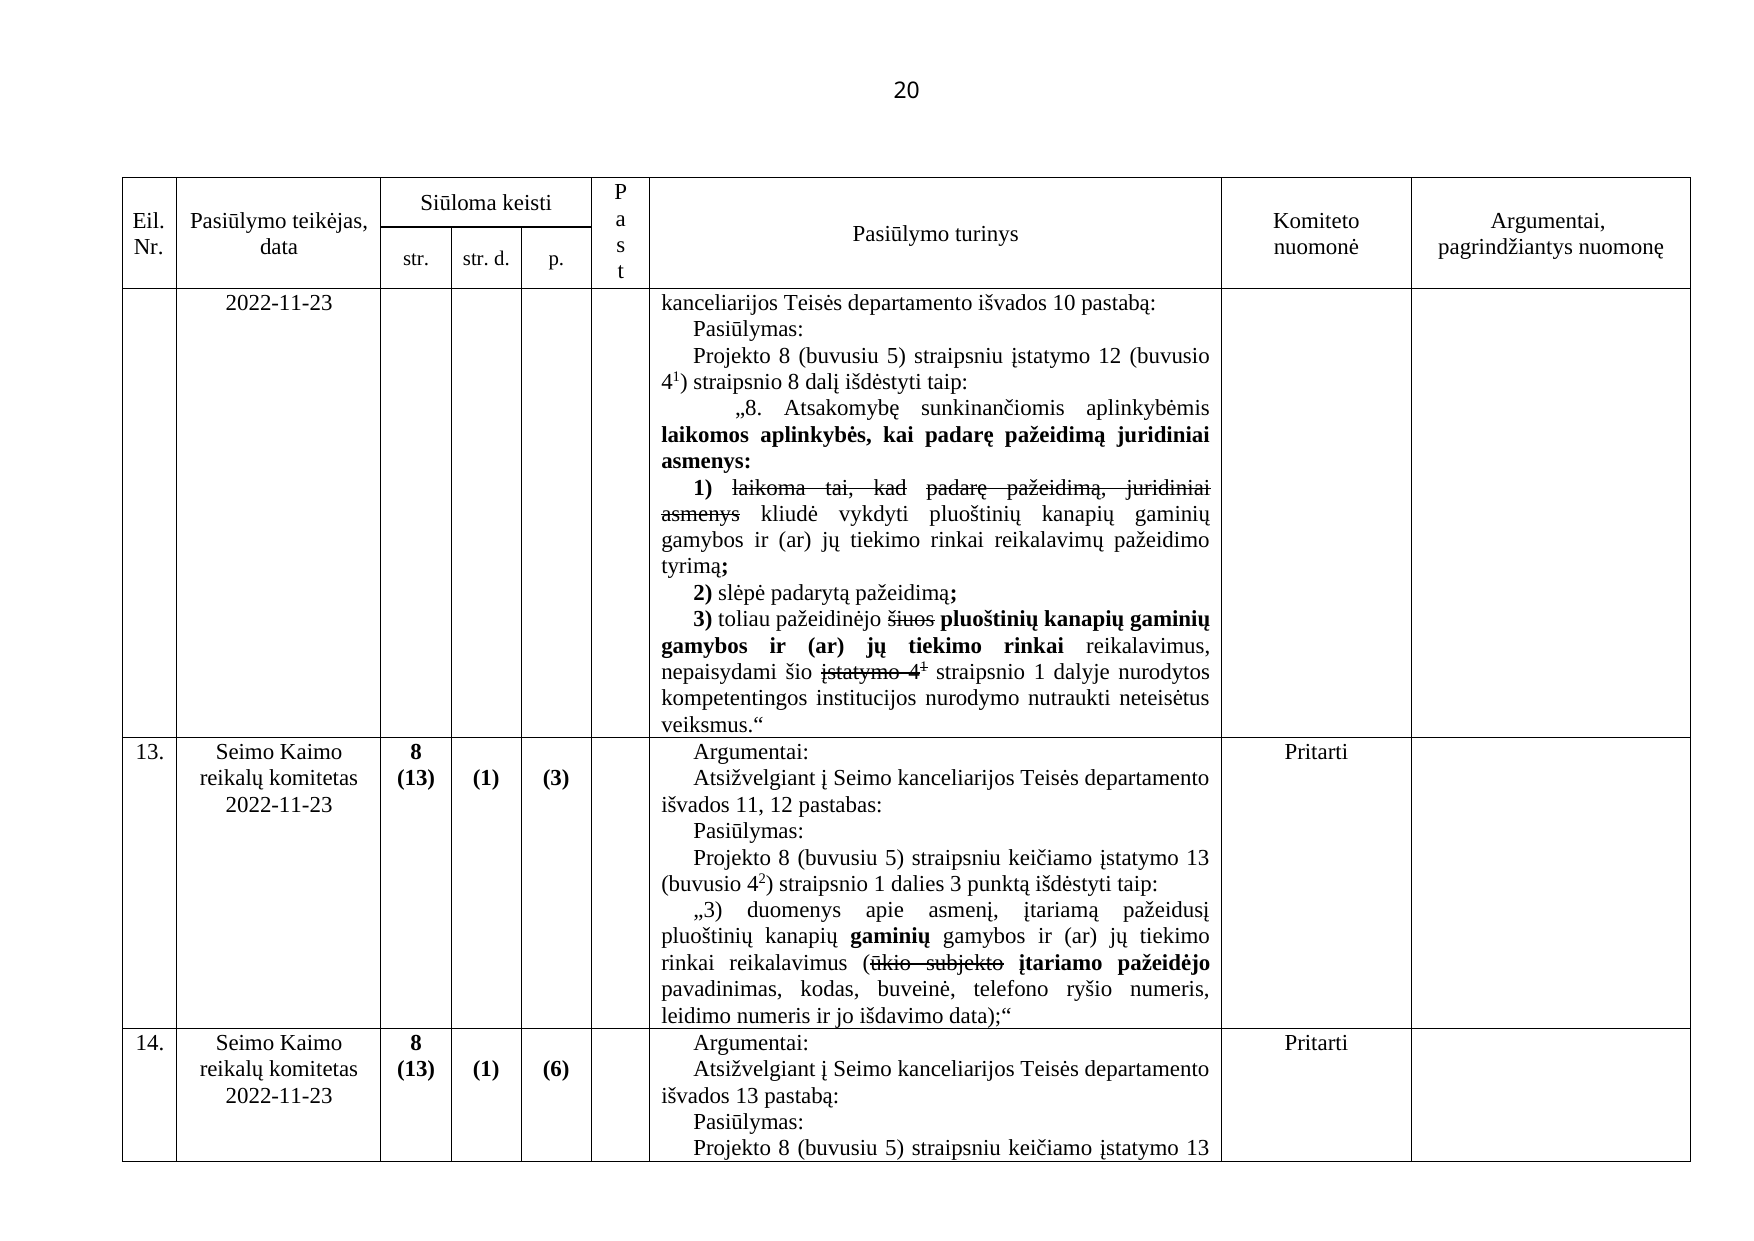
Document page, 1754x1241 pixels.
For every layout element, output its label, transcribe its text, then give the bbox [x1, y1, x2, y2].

table_header Pasiūlymo turinys [650, 178, 1221, 288]
table_cell Seimo Kaimo reikalų komitetas 2022-11-23 [177, 1029, 380, 1161]
table_cell str. d. [452, 228, 521, 288]
table_cell [1222, 289, 1411, 737]
table_cell str. [381, 228, 451, 288]
table_cell (1) [452, 1029, 521, 1161]
table_cell 2022-11-23 [177, 289, 380, 737]
table_cell Argumentai: Atsižvelgiant į Seimo kanceliarijos Teisės departamento išvados 13 pastabą: Pasiūlymas: Projekto 8 (buvusiu 5) straipsniu keičiamo įstatymo 13 [650, 1029, 1221, 1161]
table_cell Pritarti [1222, 1029, 1411, 1161]
table_cell [1412, 289, 1690, 737]
table_cell (1) [452, 738, 521, 1028]
table_header Pastabos [592, 178, 649, 288]
table_cell [381, 289, 451, 737]
table_cell [592, 738, 649, 1028]
table_header Argumentai, pagrindžiantys nuomonę [1412, 178, 1690, 288]
table_cell 13. [123, 738, 176, 1028]
table_cell kanceliarijos Teisės departamento išvados 10 pastabą: Pasiūlymas: Projekto 8 (buvusiu 5) straipsniu įstatymo 12 (buvusio 41) straipsnio 8 dalį išdėstyti taip: „8. Atsakomybę sunkinančiomis aplinkybėmis laikomos aplinkybės, kai padarę pažeidimą juridiniai asmenys: 1) laikoma tai, kad padarę pažeidimą, juridiniai asmenys kliudė vykdyti pluoštinių kanapių gaminių gamybos ir (ar) jų tiekimo rinkai reikalavimų pažeidimo tyrimą; 2) slėpė padarytą pažeidimą; 3) toliau pažeidinėjo šiuos pluoštinių kanapių gaminių gamybos ir (ar) jų tiekimo rinkai reikalavimus, nepaisydami šio įstatymo 41 straipsnio 1 dalyje nurodytos kompetentingos institucijos nurodymo nutraukti neteisėtus veiksmus.“ [650, 289, 1221, 737]
table_cell [592, 1029, 649, 1161]
table_cell p. [522, 228, 591, 288]
table_cell [123, 289, 176, 737]
table_cell [452, 289, 521, 737]
table_header Komiteto nuomonė [1222, 178, 1411, 288]
table_header Siūloma keisti [381, 178, 591, 226]
table_cell 14. [123, 1029, 176, 1161]
table_cell Pritarti [1222, 738, 1411, 1028]
table_cell 8 (13) [381, 738, 451, 1028]
table_cell 8 (13) [381, 1029, 451, 1161]
table_cell Argumentai: Atsižvelgiant į Seimo kanceliarijos Teisės departamento išvados 11, 12 pastabas: Pasiūlymas: Projekto 8 (buvusiu 5) straipsniu keičiamo įstatymo 13 (buvusio 42) straipsnio 1 dalies 3 punktą išdėstyti taip: „3) duomenys apie asmenį, įtariamą pažeidusį pluoštinių kanapių gaminių gamybos ir (ar) jų tiekimo rinkai reikalavimus (ūkio subjekto įtariamo pažeidėjo pavadinimas, kodas, buveinė, telefono ryšio numeris, leidimo numeris ir jo išdavimo data);“ [650, 738, 1221, 1028]
table_cell [592, 289, 649, 737]
table_cell [1412, 738, 1690, 1028]
table_cell Seimo Kaimo reikalų komitetas 2022-11-23 [177, 738, 380, 1028]
table_cell (3) [522, 738, 591, 1028]
table_header Pasiūlymo teikėjas, data [177, 178, 380, 288]
table_header Eil. Nr. [123, 178, 176, 288]
table_cell (6) [522, 1029, 591, 1161]
table_cell [522, 289, 591, 737]
table_cell [1412, 1029, 1690, 1161]
